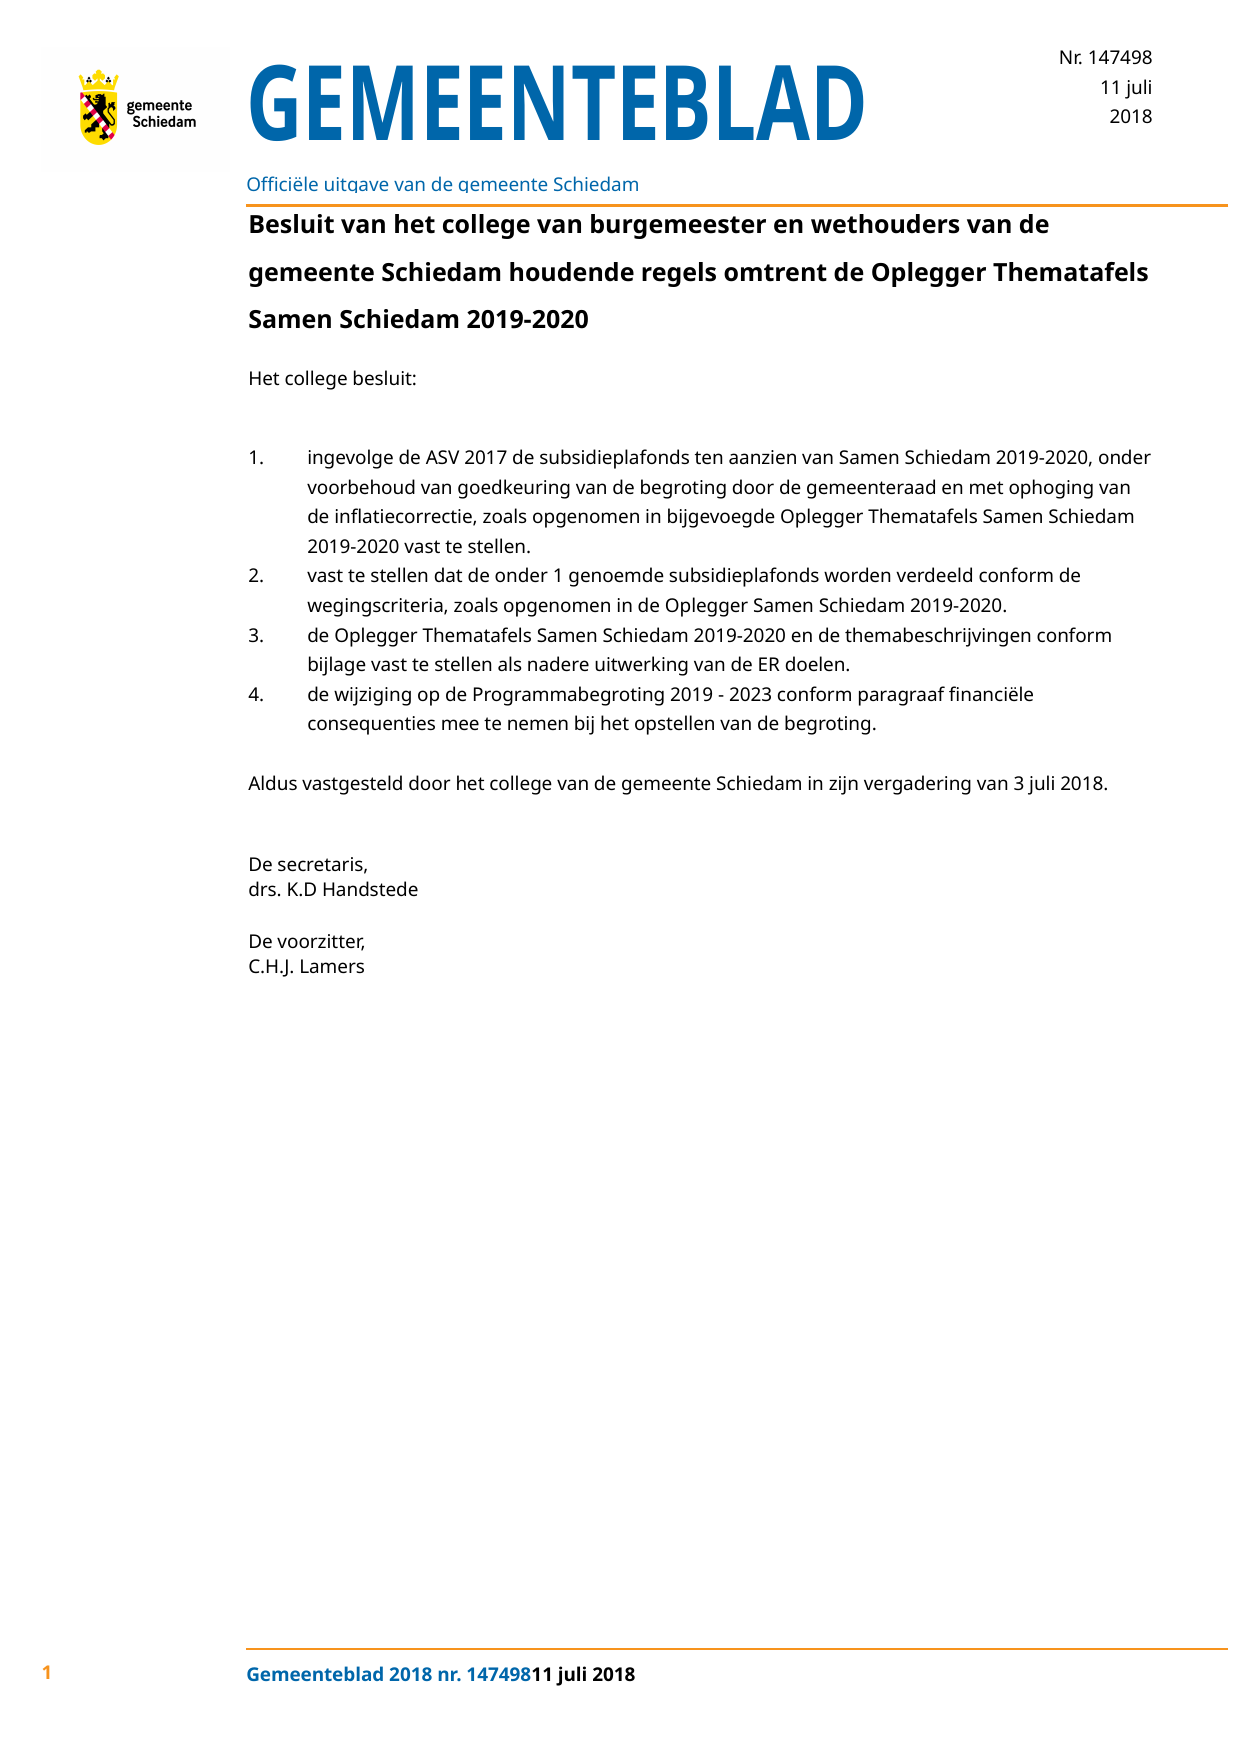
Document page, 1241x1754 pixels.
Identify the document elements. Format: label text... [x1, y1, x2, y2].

list vast te stellen dat de onder 1 genoemde subsidieplafonds worden verdeeld conform de wegingscriteria, zoals opgenomen in de Oplegger Samen Schiedam 2019-2020. [248, 563, 1152, 618]
text Aldus vastgesteld door het college van de gemeente Schiedam in zijn vergadering van 3 juli 2018. [248, 770, 1152, 796]
text Het college besluit: [248, 366, 1152, 391]
list ingevolge de ASV 2017 de subsidieplafonds ten aanzien van Samen Schiedam 2019-2020, onder voorbehoud van goedkeuring van de begroting door de gemeenteraad en met ophoging van de inflatiecorrectie, zoals opgenomen in bijgevoegde Oplegger Thematafels Samen Schiedam 2019-2020 vast te stellen. [248, 444, 1152, 559]
text Besluit van het college van burgemeester en wethouders van de gemeente Schiedam houdende regels omtrent de Oplegger Thematafels Samen Schiedam 2019-2020 [248, 207, 1152, 336]
picture [41, 47, 231, 172]
text C.H.J. Lamers [248, 954, 1152, 979]
list de wijziging op de Programmabegroting 2019 - 2023 conform paragraaf financiële consequenties mee te nemen bij het opstellen van de begroting. [248, 681, 1152, 736]
list de Oplegger Thematafels Samen Schiedam 2019-2020 en de themabeschrijvingen conform bijlage vast te stellen als nadere uitwerking van de ER doelen. [248, 622, 1152, 677]
text De voorzitter, [248, 928, 1152, 954]
text drs. K.D Handstede [248, 877, 1152, 902]
text De secretaris, [248, 851, 1152, 877]
